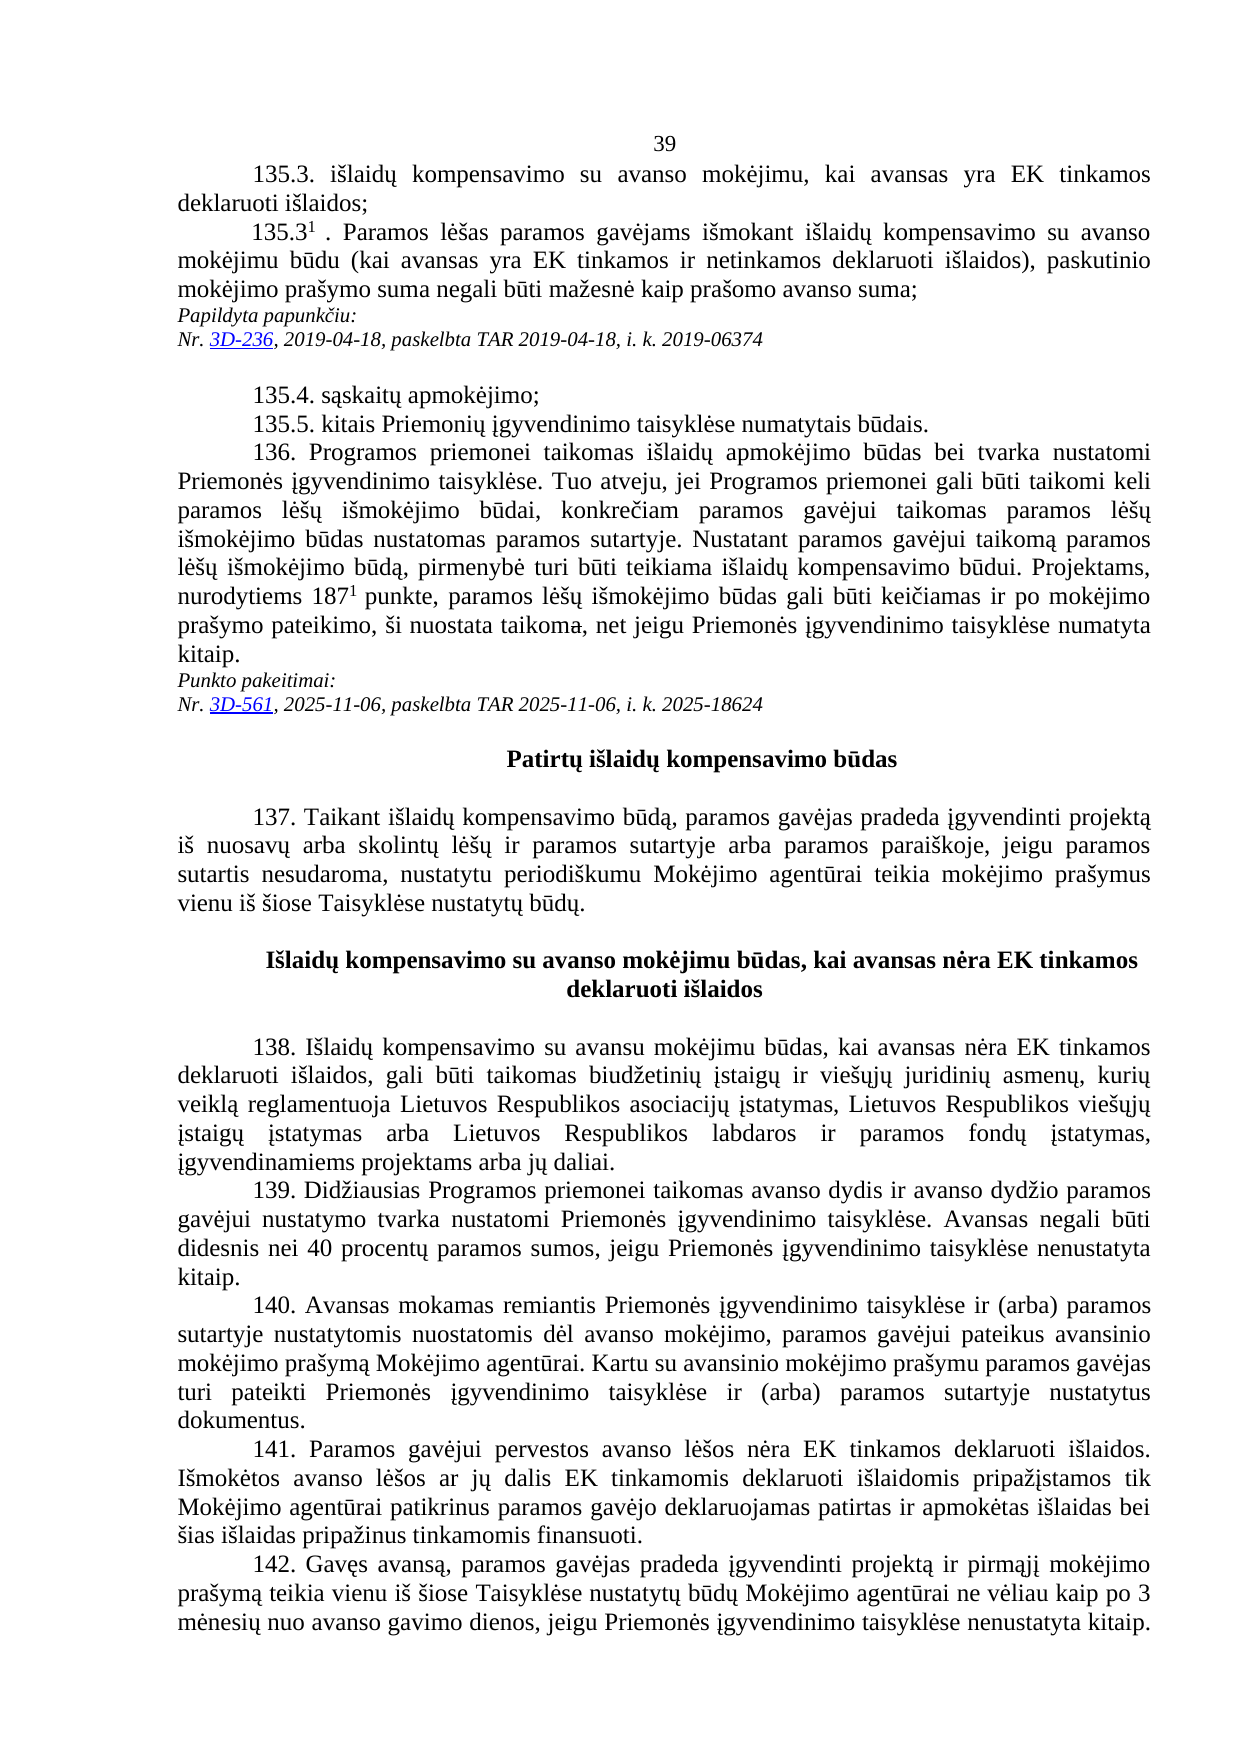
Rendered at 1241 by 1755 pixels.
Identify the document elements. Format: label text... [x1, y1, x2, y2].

text 141. Paramos gavėjui pervestos avanso lėšos nėra EK tinkamos deklaruoti išlaidos. Išmokėtos avanso lėšos ar jų dalis EK tinkamomis deklaruoti išlaidomis pripažįstamos tik Mokėjimo agentūrai patikrinus paramos gavėjo deklaruojamas patirtas ir apmokėtas išlaidas bei šias išlaidas pripažinus tinkamomis finansuoti. [177, 1434, 1152, 1549]
text Patirtų išlaidų kompensavimo būdas [177, 744, 1152, 773]
text 140. Avansas mokamas remiantis Priemonės įgyvendinimo taisyklėse ir (arba) paramos sutartyje nustatytomis nuostatomis dėl avanso mokėjimo, paramos gavėjui pateikus avansinio mokėjimo prašymą Mokėjimo agentūrai. Kartu su avansinio mokėjimo prašymu paramos gavėjas turi pateikti Priemonės įgyvendinimo taisyklėse ir (arba) paramos sutartyje nustatytus dokumentus. [177, 1291, 1152, 1434]
text 142. Gavęs avansą, paramos gavėjas pradeda įgyvendinti projektą ir pirmąjį mokėjimo prašymą teikia vienu iš šiose Taisyklėse nustatytų būdų Mokėjimo agentūrai ne vėliau kaip po 3 mėnesių nuo avanso gavimo dienos, jeigu Priemonės įgyvendinimo taisyklėse nenustatyta kitaip. [177, 1549, 1152, 1636]
text Nr. 3D-561, 2025-11-06, paskelbta TAR 2025-11-06, i. k. 2025-18624 [177, 692, 1152, 716]
text 139. Didžiausias Programos priemonei taikomas avanso dydis ir avanso dydžio paramos gavėjui nustatymo tvarka nustatomi Priemonės įgyvendinimo taisyklėse. Avansas negali būti didesnis nei 40 procentų paramos sumos, jeigu Priemonės įgyvendinimo taisyklėse nenustatyta kitaip. [177, 1176, 1152, 1291]
text Išlaidų kompensavimo su avanso mokėjimu būdas, kai avansas nėra EK tinkamos deklaruoti išlaidos [177, 946, 1152, 1003]
text 135.5. kitais Priemonių įgyvendinimo taisyklėse numatytais būdais. [177, 409, 1152, 437]
text Punkto pakeitimai: [177, 667, 1152, 692]
text Papildyta papunkčiu: [177, 303, 1152, 327]
text 135.4. sąskaitų apmokėjimo; [177, 380, 1152, 409]
text 136. Programos priemonei taikomas išlaidų apmokėjimo būdas bei tvarka nustatomi Priemonės įgyvendinimo taisyklėse. Tuo atveju, jei Programos priemonei gali būti taikomi keli paramos lėšų išmokėjimo būdai, konkrečiam paramos gavėjui taikomas paramos lėšų išmokėjimo būdas nustatomas paramos sutartyje. Nustatant paramos gavėjui taikomą paramos lėšų išmokėjimo būdą, pirmenybė turi būti teikiama išlaidų kompensavimo būdui. Projektams, nurodytiems 1871 punkte, paramos lėšų išmokėjimo būdas gali būti keičiamas ir po mokėjimo prašymo pateikimo, ši nuostata taikoma, net jeigu Priemonės įgyvendinimo taisyklėse numatyta kitaip. [177, 437, 1152, 667]
text 138. Išlaidų kompensavimo su avansu mokėjimu būdas, kai avansas nėra EK tinkamos deklaruoti išlaidos, gali būti taikomas biudžetinių įstaigų ir viešųjų juridinių asmenų, kurių veiklą reglamentuoja Lietuvos Respublikos asociacijų įstatymas, Lietuvos Respublikos viešųjų įstaigų įstatymas arba Lietuvos Respublikos labdaros ir paramos fondų įstatymas, įgyvendinamiems projektams arba jų daliai. [177, 1032, 1152, 1176]
text 135.31 . Paramos lėšas paramos gavėjams išmokant išlaidų kompensavimo su avanso mokėjimu būdu (kai avansas yra EK tinkamos ir netinkamos deklaruoti išlaidos), paskutinio mokėjimo prašymo suma negali būti mažesnė kaip prašomo avanso suma; [177, 217, 1152, 303]
text Nr. 3D-236, 2019-04-18, paskelbta TAR 2019-04-18, i. k. 2019-06374 [177, 327, 1152, 351]
text 137. Taikant išlaidų kompensavimo būdą, paramos gavėjas pradeda įgyvendinti projektą iš nuosavų arba skolintų lėšų ir paramos sutartyje arba paramos paraiškoje, jeigu paramos sutartis nesudaroma, nustatytu periodiškumu Mokėjimo agentūrai teikia mokėjimo prašymus vienu iš šiose Taisyklėse nustatytų būdų. [177, 802, 1152, 917]
text 135.3. išlaidų kompensavimo su avanso mokėjimu, kai avansas yra EK tinkamos deklaruoti išlaidos; [177, 159, 1152, 217]
